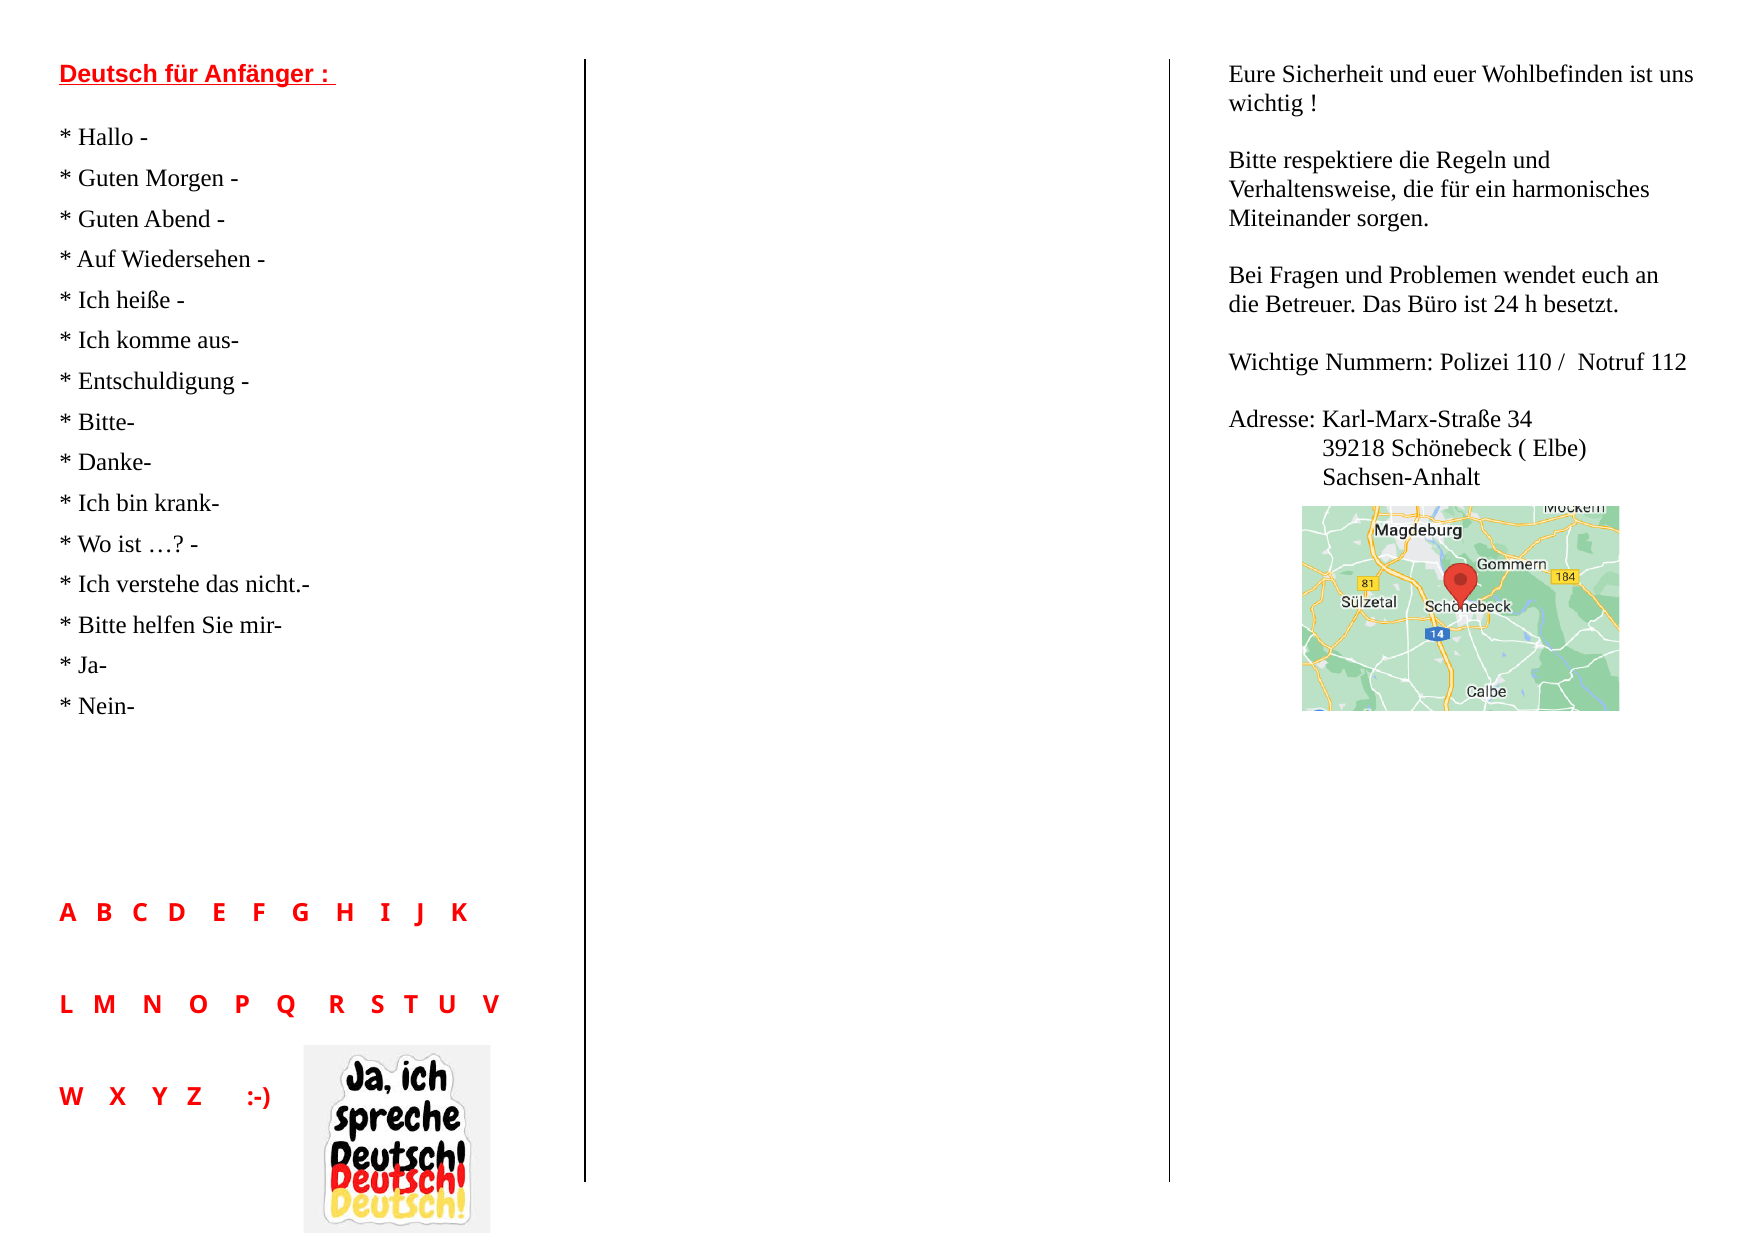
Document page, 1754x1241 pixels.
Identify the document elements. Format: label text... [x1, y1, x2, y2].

text Sachsen-Anhalt [1228, 462, 1695, 490]
text * Bitte- [59, 407, 526, 436]
text Bitte respektiere die Regeln und Verhaltensweise, die für ein harmonisches Miteinander sorgen. [1228, 145, 1695, 232]
text * Ja- [59, 651, 526, 679]
text Deutsch für Anfänger : [59, 59, 526, 88]
text * Bitte helfen Sie mir- [59, 610, 526, 639]
text * Auf Wiedersehen - [59, 244, 526, 273]
text Bei Fragen und Problemen wendet euch an die Betreuer. Das Büro ist 24 h besetzt. [1228, 260, 1695, 318]
text * Ich heiße - [59, 285, 526, 314]
text Wichtige Nummern: Polizei 110 / Notruf 112 [1228, 347, 1695, 375]
text * Guten Abend - [59, 204, 526, 232]
text 39218 Schönebeck ( Elbe) [1228, 433, 1695, 462]
text [491, 1078, 526, 1112]
text * Wo ist …? - [59, 529, 526, 557]
text * Guten Morgen - [59, 163, 526, 192]
picture [303, 1045, 491, 1233]
text * Ich komme aus- [59, 326, 526, 354]
text A B C D E F G H I J K [59, 894, 526, 928]
text * Danke- [59, 447, 526, 476]
text * Hallo - [59, 122, 526, 151]
text L M N O P Q R S T U V [59, 986, 526, 1020]
text * Ich verstehe das nicht.- [59, 569, 526, 598]
picture [1302, 506, 1620, 711]
text * Ich bin krank- [59, 488, 526, 517]
text * Entschuldigung - [59, 366, 526, 395]
text W X Y Z :-) [59, 1078, 303, 1112]
text Adresse: Karl-Marx-Straße 34 [1228, 404, 1695, 433]
text * Nein- [59, 691, 526, 720]
text Eure Sicherheit und euer Wohlbefinden ist uns wichtig ! [1228, 59, 1695, 117]
